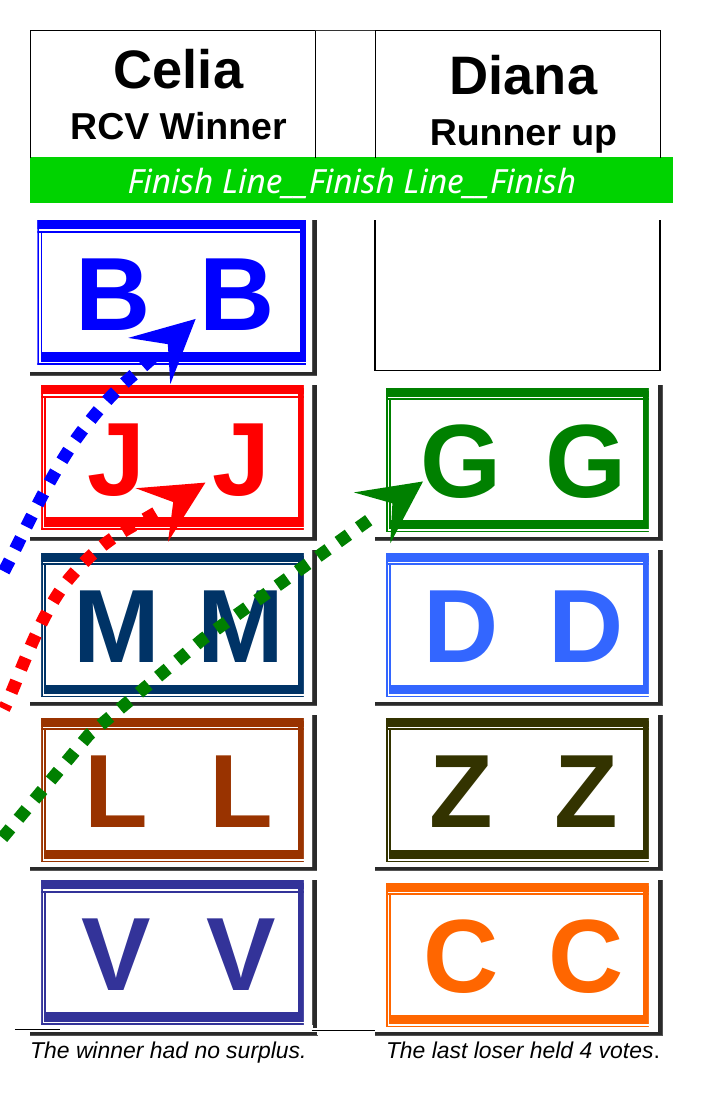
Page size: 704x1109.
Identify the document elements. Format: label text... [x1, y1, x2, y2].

table_header B B [30, 220, 145, 370]
table_cell M M [30, 550, 86, 636]
text The winner had no surplus. The last loser held 4 votes. [30, 1041, 671, 1063]
table_cell G G [375, 385, 657, 535]
table_cell [30, 376, 125, 385]
table_header [376, 220, 659, 370]
table_cell [375, 871, 660, 880]
table_header [318, 220, 374, 370]
table_cell [315, 370, 375, 385]
table_cell J J [30, 385, 124, 535]
table_cell [318, 550, 375, 700]
table_cell J J [46, 398, 298, 517]
table_cell J J [132, 530, 169, 535]
table_cell M M [46, 565, 298, 685]
table_header [316, 31, 375, 157]
table_cell L L [30, 715, 312, 865]
table_cell [171, 376, 315, 385]
table_cell [133, 376, 170, 385]
table_cell C C [375, 880, 657, 1030]
table_cell [315, 535, 375, 550]
table_cell [375, 706, 660, 715]
table_cell [30, 706, 315, 715]
table_cell M M [30, 641, 122, 700]
table_cell Z Z [375, 715, 657, 865]
table_cell [30, 871, 315, 880]
table_cell M M [91, 550, 312, 568]
table_header B B [150, 365, 169, 370]
table_header Diana Runner up [376, 31, 660, 157]
table_cell [315, 865, 375, 880]
table_cell [318, 715, 375, 865]
table_cell [30, 541, 105, 550]
table_cell [375, 541, 660, 550]
table_cell [315, 880, 375, 1030]
table_cell D D [375, 550, 657, 700]
table_cell [318, 385, 375, 535]
table_cell [375, 371, 660, 385]
table_cell [315, 700, 375, 715]
table_cell [109, 541, 315, 550]
table_cell M M [128, 570, 312, 700]
table_header Celia RCV Winner [31, 31, 315, 157]
table_cell V V [30, 880, 315, 1030]
table_cell J J [173, 385, 312, 535]
table_header B B [177, 220, 312, 370]
subtitle Finish Line__Finish Line__Finish [30, 157, 673, 203]
table_header B B [42, 233, 300, 352]
